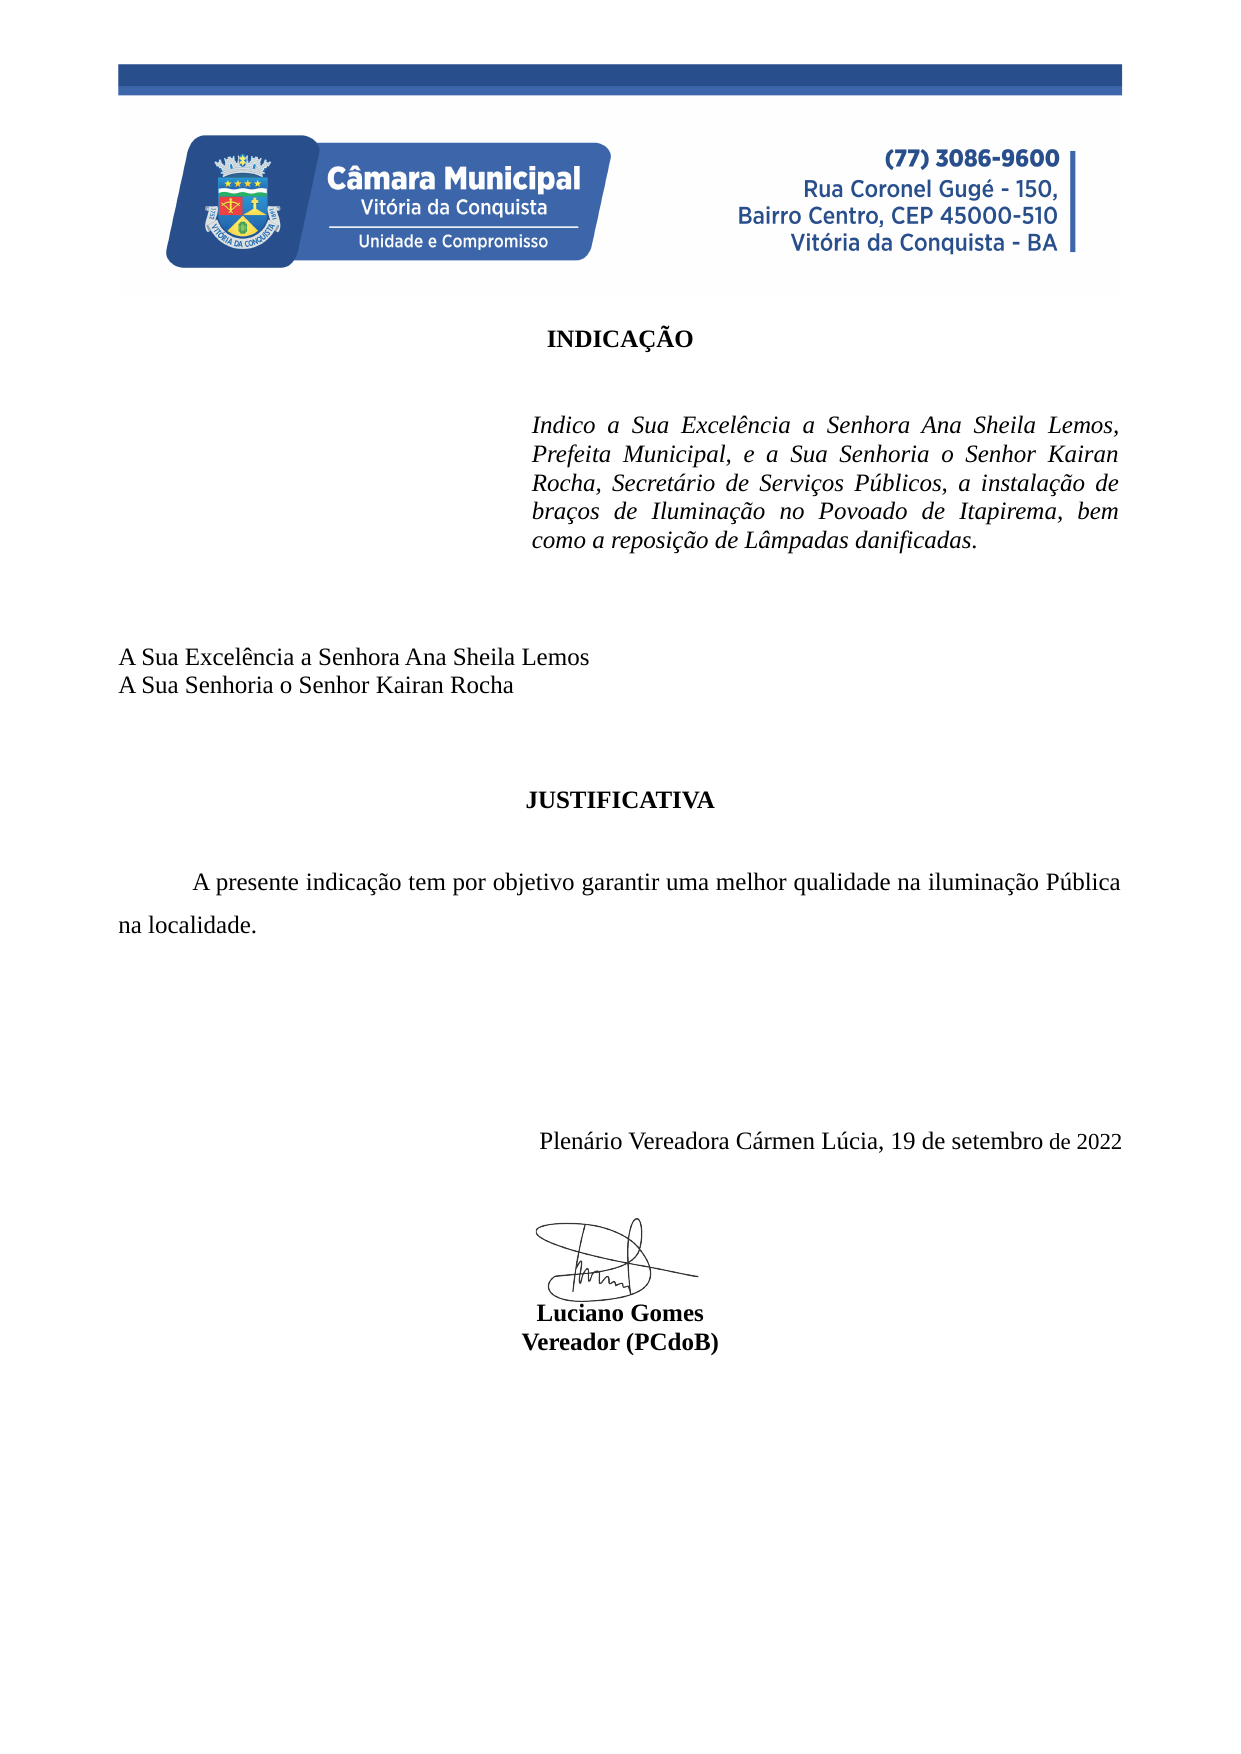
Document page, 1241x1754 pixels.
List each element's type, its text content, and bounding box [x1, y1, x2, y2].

picture [118, 64, 1123, 298]
text Plenário Vereadora Cármen Lúcia, 19 de setembro de 2022 [118, 1126, 1122, 1155]
picture [535, 1218, 699, 1302]
text INDICAÇÃO [118, 324, 1122, 353]
text A presente indicação tem por objetivo garantir uma melhor qualidade na iluminação Pública na localidade. [118, 867, 1122, 939]
text Luciano Gomes [118, 1298, 1122, 1327]
text A Sua Excelência a Senhora Ana Sheila Lemos [118, 642, 1122, 670]
text JUSTIFICATIVA [118, 785, 1122, 814]
text Indico a Sua Excelência a Senhora Ana Sheila Lemos, Prefeita Municipal, e a Sua Senhoria o Senhor Kairan Rocha, Secretário de Serviços Públicos, a instalação de braços de Iluminação no Povoado de Itapirema, bem como a reposição de Lâmpadas danificadas. [532, 410, 1122, 554]
text Vereador (PCdoB) [118, 1327, 1122, 1356]
text A Sua Senhoria o Senhor Kairan Rocha [118, 670, 1122, 699]
